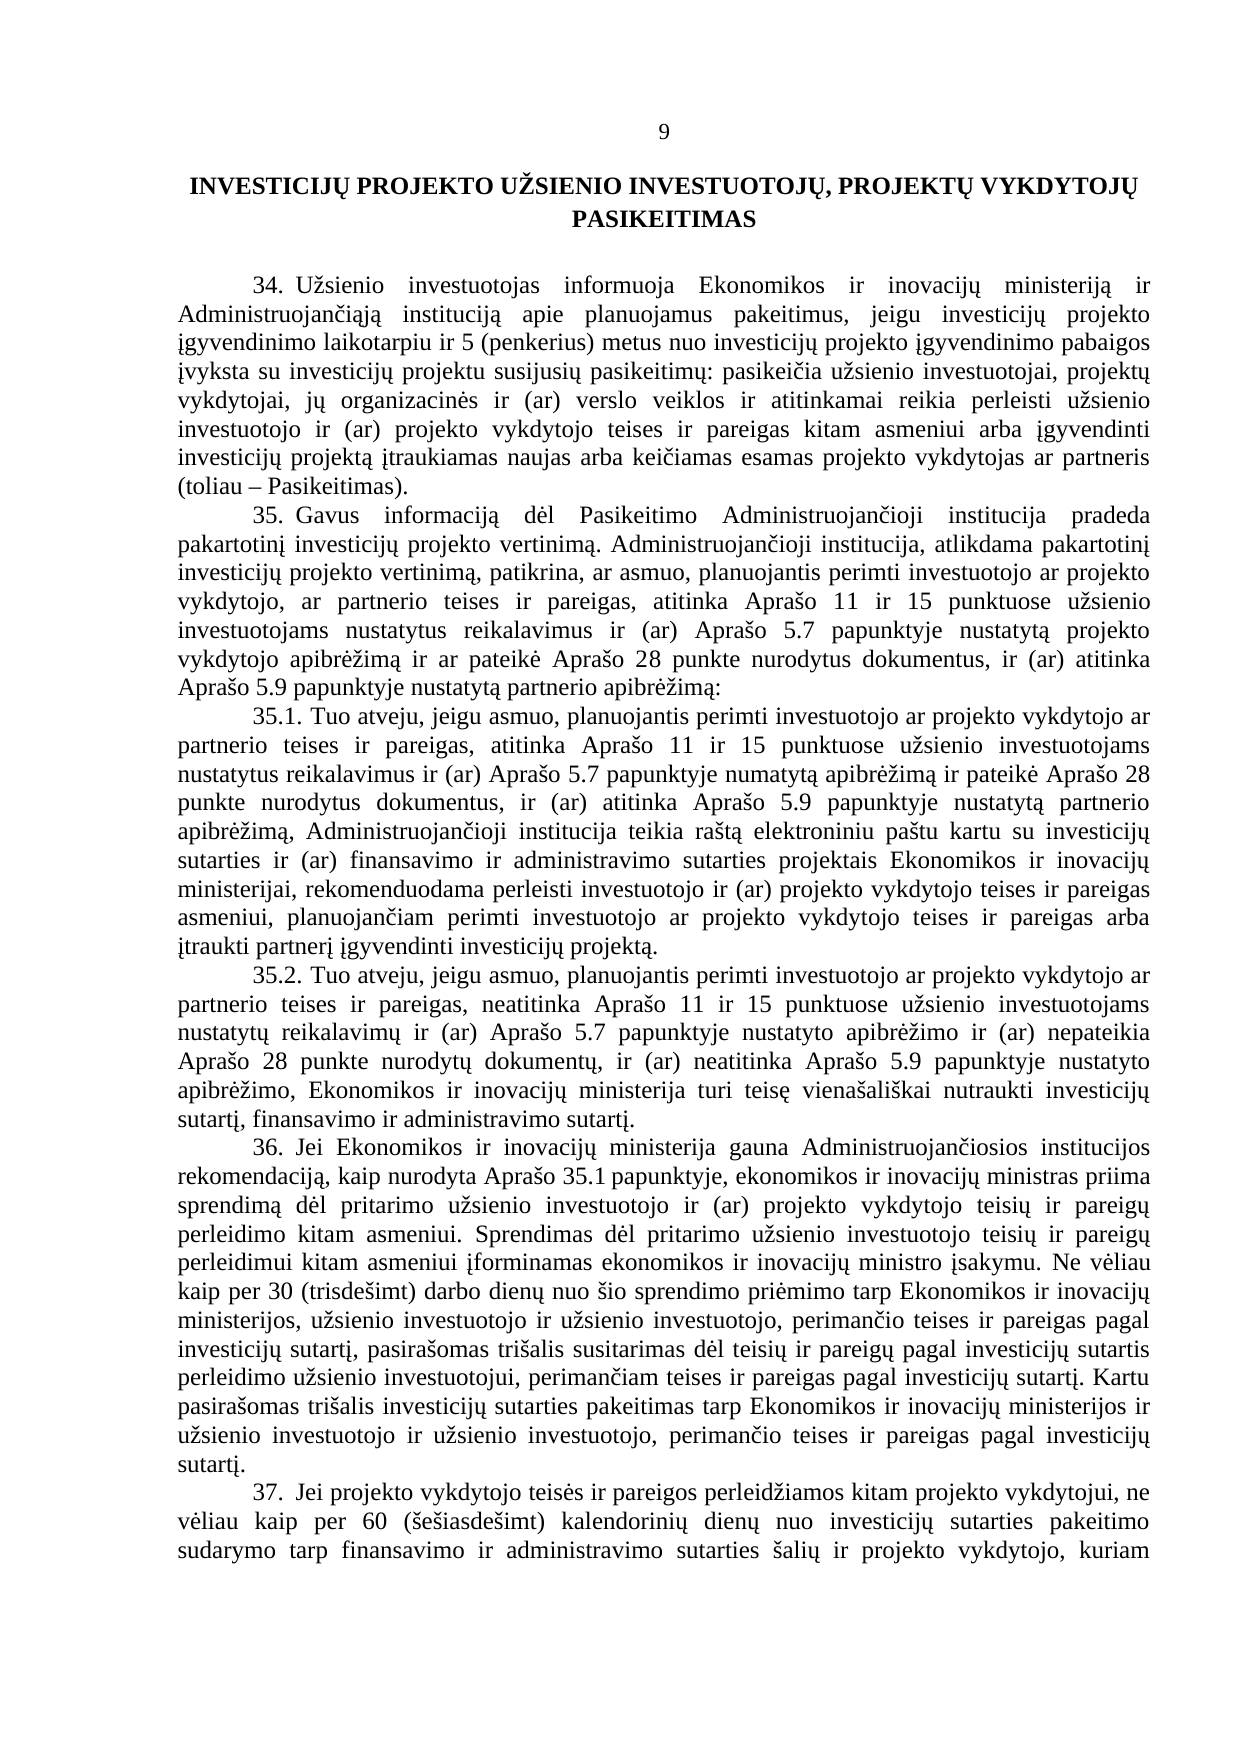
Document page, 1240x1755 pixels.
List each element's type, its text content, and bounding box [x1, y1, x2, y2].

text 37. Jei projekto vykdytojo teisės ir pareigos perleidžiamos kitam projekto vykdytojui, ne vėliau kaip per 60 (šešiasdešimt) kalendorinių dienų nuo investicijų sutarties pakeitimo sudarymo tarp finansavimo ir administravimo sutarties šalių ir projekto vykdytojo, kuriam [177, 1477, 1151, 1564]
text 35. Gavus informaciją dėl Pasikeitimo Administruojančioji institucija pradeda pakartotinį investicijų projekto vertinimą. Administruojančioji institucija, atlikdama pakartotinį investicijų projekto vertinimą, patikrina, ar asmuo, planuojantis perimti investuotojo ar projekto vykdytojo, ar partnerio teises ir pareigas, atitinka Aprašo 11 ir 15 punktuose užsienio investuotojams nustatytus reikalavimus ir (ar) Aprašo 5.7 papunktyje nustatytą projekto vykdytojo apibrėžimą ir ar pateikė Aprašo 28 punkte nurodytus dokumentus, ir (ar) atitinka Aprašo 5.9 papunktyje nustatytą partnerio apibrėžimą: [177, 500, 1151, 701]
text 35.2. Tuo atveju, jeigu asmuo, planuojantis perimti investuotojo ar projekto vykdytojo ar partnerio teises ir pareigas, neatitinka Aprašo 11 ir 15 punktuose užsienio investuotojams nustatytų reikalavimų ir (ar) Aprašo 5.7 papunktyje nustatyto apibrėžimo ir (ar) nepateikia Aprašo 28 punkte nurodytų dokumentų, ir (ar) neatitinka Aprašo 5.9 papunktyje nustatyto apibrėžimo, Ekonomikos ir inovacijų ministerija turi teisę vienašališkai nutraukti investicijų sutartį, finansavimo ir administravimo sutartį. [177, 960, 1151, 1132]
text INVESTICIJŲ PROJEKTO UŽSIENIO INVESTUOTOJŲ, PROJEKTŲ VYKDYTOJŲ PASIKEITIMAS [177, 171, 1151, 233]
text 36. Jei Ekonomikos ir inovacijų ministerija gauna Administruojančiosios institucijos rekomendaciją, kaip nurodyta Aprašo 35.1 papunktyje, ekonomikos ir inovacijų ministras priima sprendimą dėl pritarimo užsienio investuotojo ir (ar) projekto vykdytojo teisių ir pareigų perleidimo kitam asmeniui. Sprendimas dėl pritarimo užsienio investuotojo teisių ir pareigų perleidimui kitam asmeniui įforminamas ekonomikos ir inovacijų ministro įsakymu. Ne vėliau kaip per 30 (trisdešimt) darbo dienų nuo šio sprendimo priėmimo tarp Ekonomikos ir inovacijų ministerijos, užsienio investuotojo ir užsienio investuotojo, perimančio teises ir pareigas pagal investicijų sutartį, pasirašomas trišalis susitarimas dėl teisių ir pareigų pagal investicijų sutartis perleidimo užsienio investuotojui, perimančiam teises ir pareigas pagal investicijų sutartį. Kartu pasirašomas trišalis investicijų sutarties pakeitimas tarp Ekonomikos ir inovacijų ministerijos ir užsienio investuotojo ir užsienio investuotojo, perimančio teises ir pareigas pagal investicijų sutartį. [177, 1132, 1151, 1477]
text 34. Užsienio investuotojas informuoja Ekonomikos ir inovacijų ministeriją ir Administruojančiąją instituciją apie planuojamus pakeitimus, jeigu investicijų projekto įgyvendinimo laikotarpiu ir 5 (penkerius) metus nuo investicijų projekto įgyvendinimo pabaigos įvyksta su investicijų projektu susijusių pasikeitimų: pasikeičia užsienio investuotojai, projektų vykdytojai, jų organizacinės ir (ar) verslo veiklos ir atitinkamai reikia perleisti užsienio investuotojo ir (ar) projekto vykdytojo teises ir pareigas kitam asmeniui arba įgyvendinti investicijų projektą įtraukiamas naujas arba keičiamas esamas projekto vykdytojas ar partneris (toliau – Pasikeitimas). [177, 270, 1151, 500]
text 35.1. Tuo atveju, jeigu asmuo, planuojantis perimti investuotojo ar projekto vykdytojo ar partnerio teises ir pareigas, atitinka Aprašo 11 ir 15 punktuose užsienio investuotojams nustatytus reikalavimus ir (ar) Aprašo 5.7 papunktyje numatytą apibrėžimą ir pateikė Aprašo 28 punkte nurodytus dokumentus, ir (ar) atitinka Aprašo 5.9 papunktyje nustatytą partnerio apibrėžimą, Administruojančioji institucija teikia raštą elektroniniu paštu kartu su investicijų sutarties ir (ar) finansavimo ir administravimo sutarties projektais Ekonomikos ir inovacijų ministerijai, rekomenduodama perleisti investuotojo ir (ar) projekto vykdytojo teises ir pareigas asmeniui, planuojančiam perimti investuotojo ar projekto vykdytojo teises ir pareigas arba įtraukti partnerį įgyvendinti investicijų projektą. [177, 701, 1151, 960]
